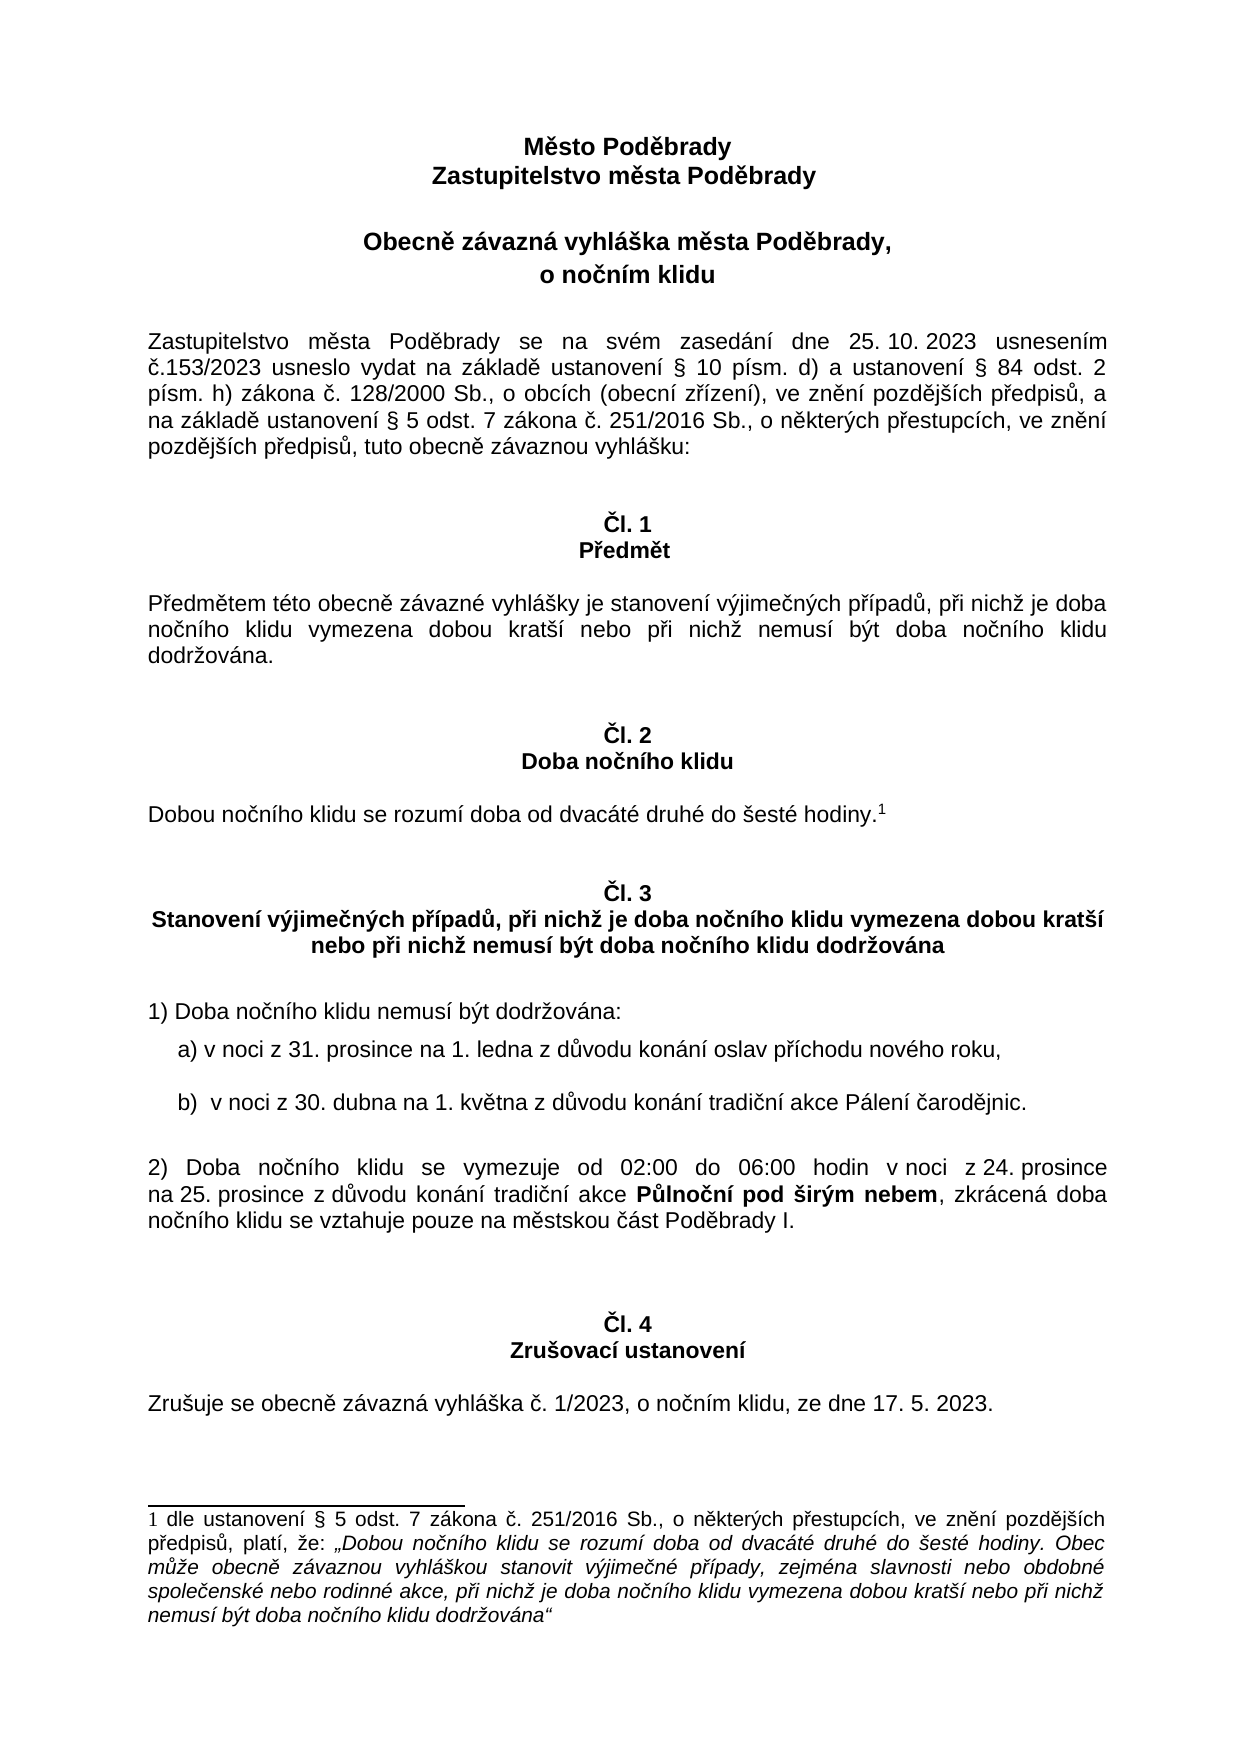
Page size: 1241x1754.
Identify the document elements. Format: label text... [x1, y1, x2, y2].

text a) v noci z 31. prosince na 1. ledna z důvodu konání oslav příchodu nového roku, [177, 1036, 1107, 1063]
text Stanovení výjimečných případů, při nichž je doba nočního klidu vymezena dobou kratší nebo při nichž nemusí být doba nočního klidu dodržována [148, 906, 1107, 959]
text Město Poděbrady [148, 132, 1107, 161]
text Zrušuje se obecně závazná vyhláška č. 1/2023, o nočním klidu, ze dne 17. 5. 2023. [148, 1390, 1107, 1417]
text Čl. 1 [148, 511, 1107, 537]
text dle ustanovení § 5 odst. 7 zákona č. 251/2016 Sb., o některých přestupcích, ve znění pozdějších předpisů, platí, že: „Dobou nočního klidu se rozumí doba od dvacáté druhé do šesté hodiny. Obec může obecně závaznou vyhláškou stanovit výjimečné případy, zejména slavnosti nebo obdobné společenské nebo rodinné akce, při nichž je doba nočního klidu vymezena dobou kratší nebo při nichž nemusí být doba nočního klidu dodržována“ [148, 1506, 1107, 1626]
text 1) Doba nočního klidu nemusí být dodržována: [148, 998, 1107, 1024]
text Čl. 2 [148, 722, 1107, 748]
text Čl. 3 [148, 880, 1107, 906]
text Zrušovací ustanovení [148, 1337, 1107, 1364]
text Předmětem této obecně závazné vyhlášky je stanovení výjimečných případů, při nichž je doba nočního klidu vymezena dobou kratší nebo při nichž nemusí být doba nočního klidu dodržována. [148, 590, 1107, 669]
text b) v noci z 30. dubna na 1. května z důvodu konání tradiční akce Pálení čarodějnic. [177, 1089, 1107, 1116]
text Předmět [148, 537, 1107, 563]
text Doba nočního klidu [148, 748, 1107, 774]
text Dobou nočního klidu se rozumí doba od dvacáté druhé do šesté hodiny. [148, 801, 1107, 827]
text Obecně závazná vyhláška města Poděbrady, [148, 227, 1107, 256]
text Zastupitelstvo města Poděbrady [148, 161, 1107, 190]
text o nočním klidu [148, 260, 1107, 289]
text Čl. 4 [148, 1311, 1107, 1337]
text Zastupitelstvo města Poděbrady se na svém zasedání dne 25. 10. 2023 usnesením č.153/2023 usneslo vydat na základě ustanovení § 10 písm. d) a ustanovení § 84 odst. 2 písm. h) zákona č. 128/2000 Sb., o obcích (obecní zřízení), ve znění pozdějších předpisů, a na základě ustanovení § 5 odst. 7 zákona č. 251/2016 Sb., o některých přestupcích, ve znění pozdějších předpisů, tuto obecně závaznou vyhlášku: [148, 328, 1107, 459]
text 2) Doba nočního klidu se vymezuje od 02:00 do 06:00 hodin v noci z 24. prosince na 25. prosince z důvodu konání tradiční akce Půlnoční pod širým nebem, zkrácená doba nočního klidu se vztahuje pouze na městskou část Poděbrady I. [148, 1154, 1107, 1233]
